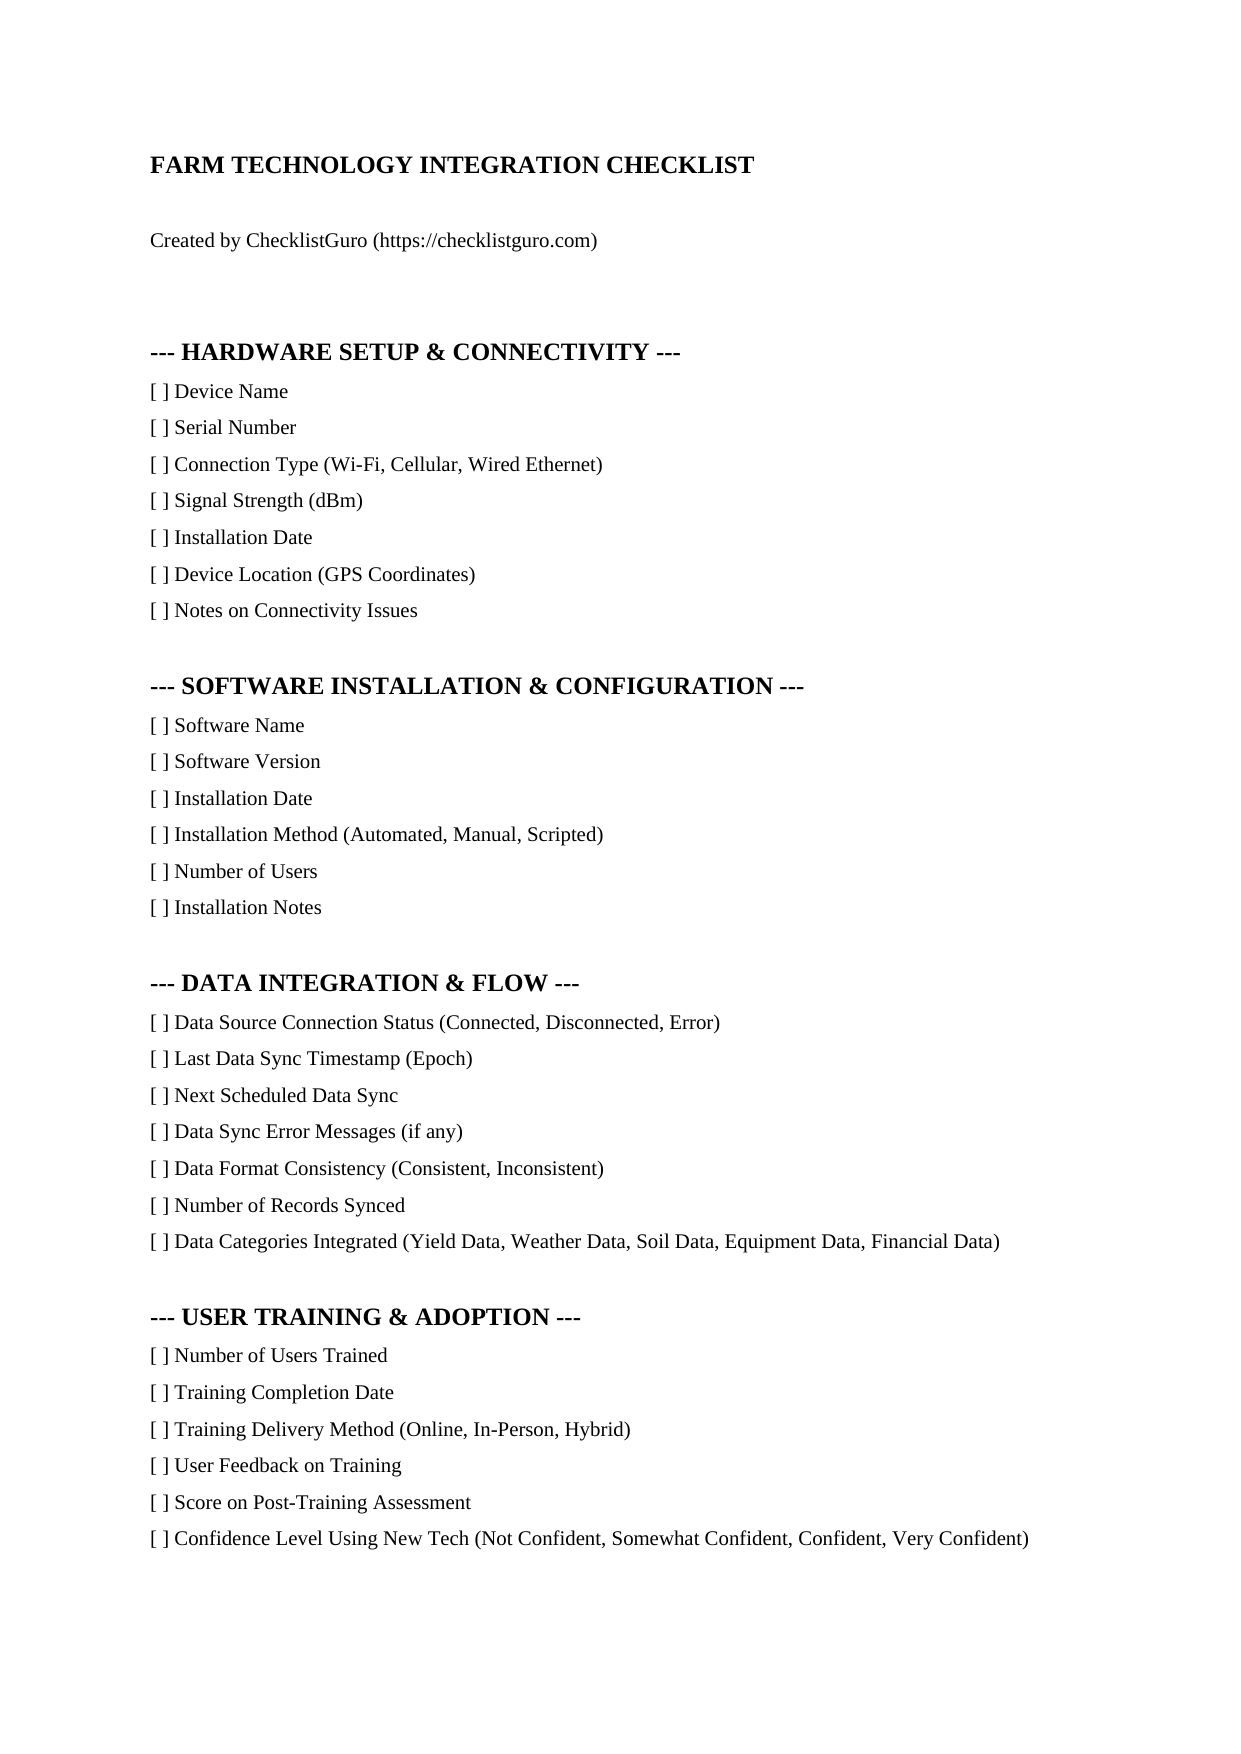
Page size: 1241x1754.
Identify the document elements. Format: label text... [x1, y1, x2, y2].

text [ ] Confidence Level Using New Tech (Not Confident, Somewhat Confident, Confident, Very Confident) [150, 1526, 1090, 1550]
text [ ] Software Name [150, 712, 1090, 737]
text [ ] Number of Users [150, 859, 1090, 883]
text [ ] Next Scheduled Data Sync [150, 1083, 1090, 1107]
text [ ] Data Sync Error Messages (if any) [150, 1119, 1090, 1143]
text [ ] Device Location (GPS Coordinates) [150, 562, 1090, 586]
text Created by ChecklistGuro (https://checklistguro.com) [150, 228, 1090, 252]
text [ ] Last Data Sync Timestamp (Epoch) [150, 1046, 1090, 1070]
text [ ] Device Name [150, 379, 1090, 403]
text [ ] User Feedback on Training [150, 1453, 1090, 1477]
text --- USER TRAINING & ADOPTION --- [150, 1302, 1090, 1331]
text [ ] Installation Method (Automated, Manual, Scripted) [150, 822, 1090, 846]
text [ ] Software Version [150, 749, 1090, 773]
text [ ] Score on Post-Training Assessment [150, 1490, 1090, 1514]
text [ ] Connection Type (Wi-Fi, Cellular, Wired Ethernet) [150, 452, 1090, 476]
text [ ] Serial Number [150, 415, 1090, 439]
text [ ] Data Categories Integrated (Yield Data, Weather Data, Soil Data, Equipment Data, Financial Data) [150, 1229, 1090, 1253]
text [ ] Training Completion Date [150, 1380, 1090, 1404]
text [ ] Notes on Connectivity Issues [150, 598, 1090, 622]
text FARM TECHNOLOGY INTEGRATION CHECKLIST [150, 150, 1090, 179]
text --- DATA INTEGRATION & FLOW --- [150, 968, 1090, 997]
text [ ] Number of Users Trained [150, 1343, 1090, 1367]
text [ ] Data Source Connection Status (Connected, Disconnected, Error) [150, 1010, 1090, 1034]
text --- HARDWARE SETUP & CONNECTIVITY --- [150, 337, 1090, 366]
text [ ] Training Delivery Method (Online, In-Person, Hybrid) [150, 1417, 1090, 1441]
text [ ] Signal Strength (dBm) [150, 488, 1090, 512]
text [ ] Installation Date [150, 525, 1090, 549]
text [ ] Number of Records Synced [150, 1192, 1090, 1217]
text --- SOFTWARE INSTALLATION & CONFIGURATION --- [150, 671, 1090, 700]
text [ ] Installation Notes [150, 895, 1090, 919]
text [ ] Installation Date [150, 786, 1090, 810]
text [ ] Data Format Consistency (Consistent, Inconsistent) [150, 1156, 1090, 1180]
